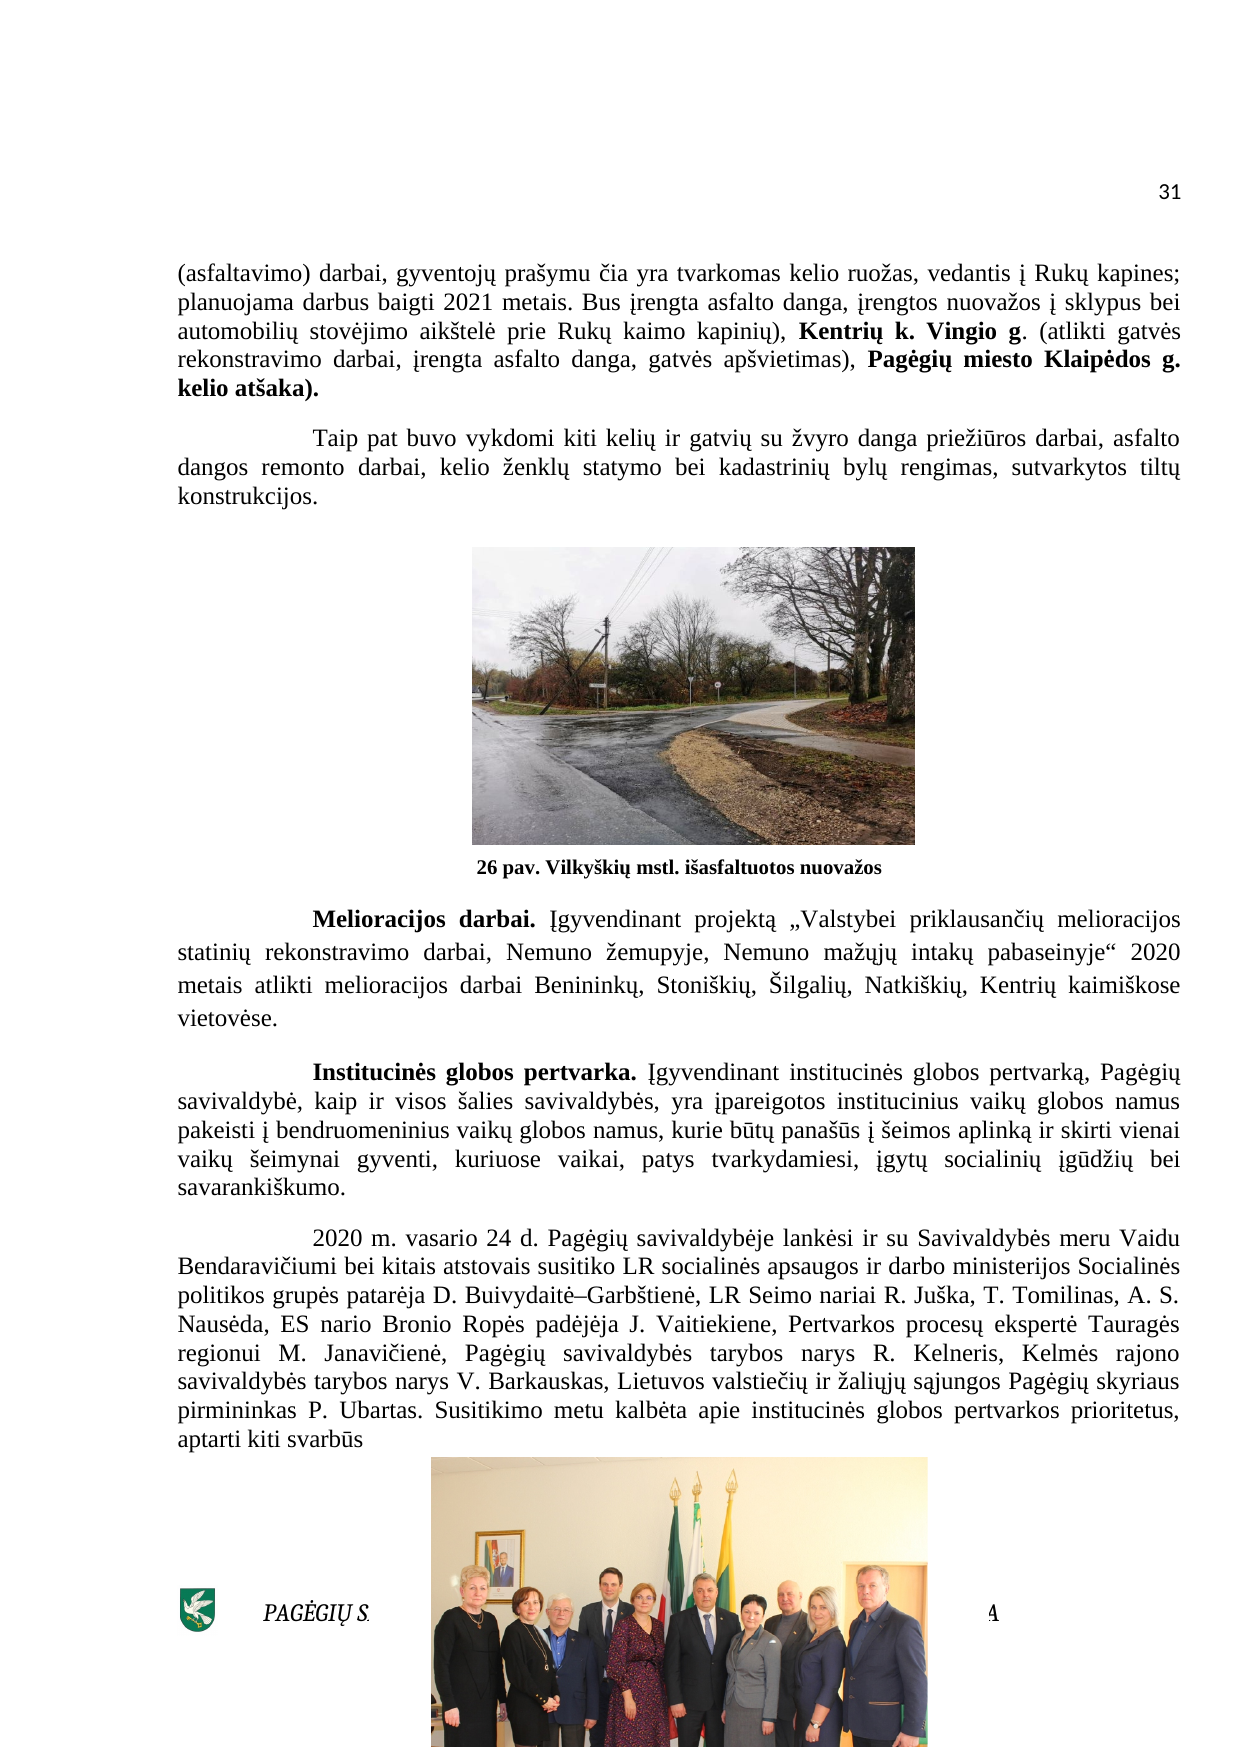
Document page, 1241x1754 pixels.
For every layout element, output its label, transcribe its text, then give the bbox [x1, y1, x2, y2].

text [472, 519, 915, 547]
text (asfaltavimo) darbai, gyventojų prašymu čia yra tvarkomas kelio ruožas, vedantis į Rukų kapines; planuojama darbus baigti 2021 metais. Bus įrengta asfalto danga, įrengtos nuovažos į sklypus bei automobilių stovėjimo aikštelė prie Rukų kaimo kapinių), Kentrių k. Vingio g. (atlikti gatvės rekonstravimo darbai, įrengta asfalto danga, gatvės apšvietimas), Pagėgių miesto Klaipėdos g. kelio atšaka). [177, 258, 1181, 402]
text Melioracijos darbai. Įgyvendinant projektą „Valstybei priklausančių melioracijos statinių rekonstravimo darbai, Nemuno žemupyje, Nemuno mažųjų intakų pabaseinyje“ 2020 metais atlikti melioracijos darbai Benininkų, Stoniškių, Šilgalių, Natkiškių, Kentrių kaimiškose vietovėse. [177, 904, 1181, 1032]
text 2020 m. vasario 24 d. Pagėgių savivaldybėje lankėsi ir su Savivaldybės meru Vaidu Bendaravičiumi bei kitais atstovais susitiko LR socialinės apsaugos ir darbo ministerijos Socialinės politikos grupės patarėja D. Buivydaitė–Garbštienė, LR Seimo nariai R. Juška, T. Tomilinas, A. S. Nausėda, ES nario Bronio Ropės padėjėja J. Vaitiekiene, Pertvarkos procesų ekspertė Tauragės regionui M. Janavičienė, Pagėgių savivaldybės tarybos narys R. Kelneris, Kelmės rajono savivaldybės tarybos narys V. Barkauskas, Lietuvos valstiečių ir žaliųjų sąjungos Pagėgių skyriaus pirmininkas P. Ubartas. Susitikimo metu kalbėta apie institucinės globos pertvarkos prioritetus, aptarti kiti svarbūs institucinės globos pertvarkos klausimai. [177, 1223, 1181, 1453]
text Taip pat buvo vykdomi kiti kelių ir gatvių su žvyro danga priežiūros darbai, asfalto dangos remonto darbai, kelio ženklų statymo bei kadastrinių bylų rengimas, sutvarkytos tiltų konstrukcijos. [177, 423, 1181, 510]
text Institucinės globos pertvarka. Įgyvendinant institucinės globos pertvarką, Pagėgių savivaldybė, kaip ir visos šalies savivaldybės, yra įpareigotos institucinius vaikų globos namus pakeisti į bendruomeninius vaikų globos namus, kurie būtų panašūs į šeimos aplinką ir skirti vienai vaikų šeimynai gyventi, kuriuose vaikai, patys tvarkydamiesi, įgytų socialinių įgūdžių bei savarankiškumo. [177, 1057, 1181, 1201]
text 26 pav. Vilkyškių mstl. išasfaltuotos nuovažos [177, 854, 1181, 879]
text [472, 845, 915, 856]
